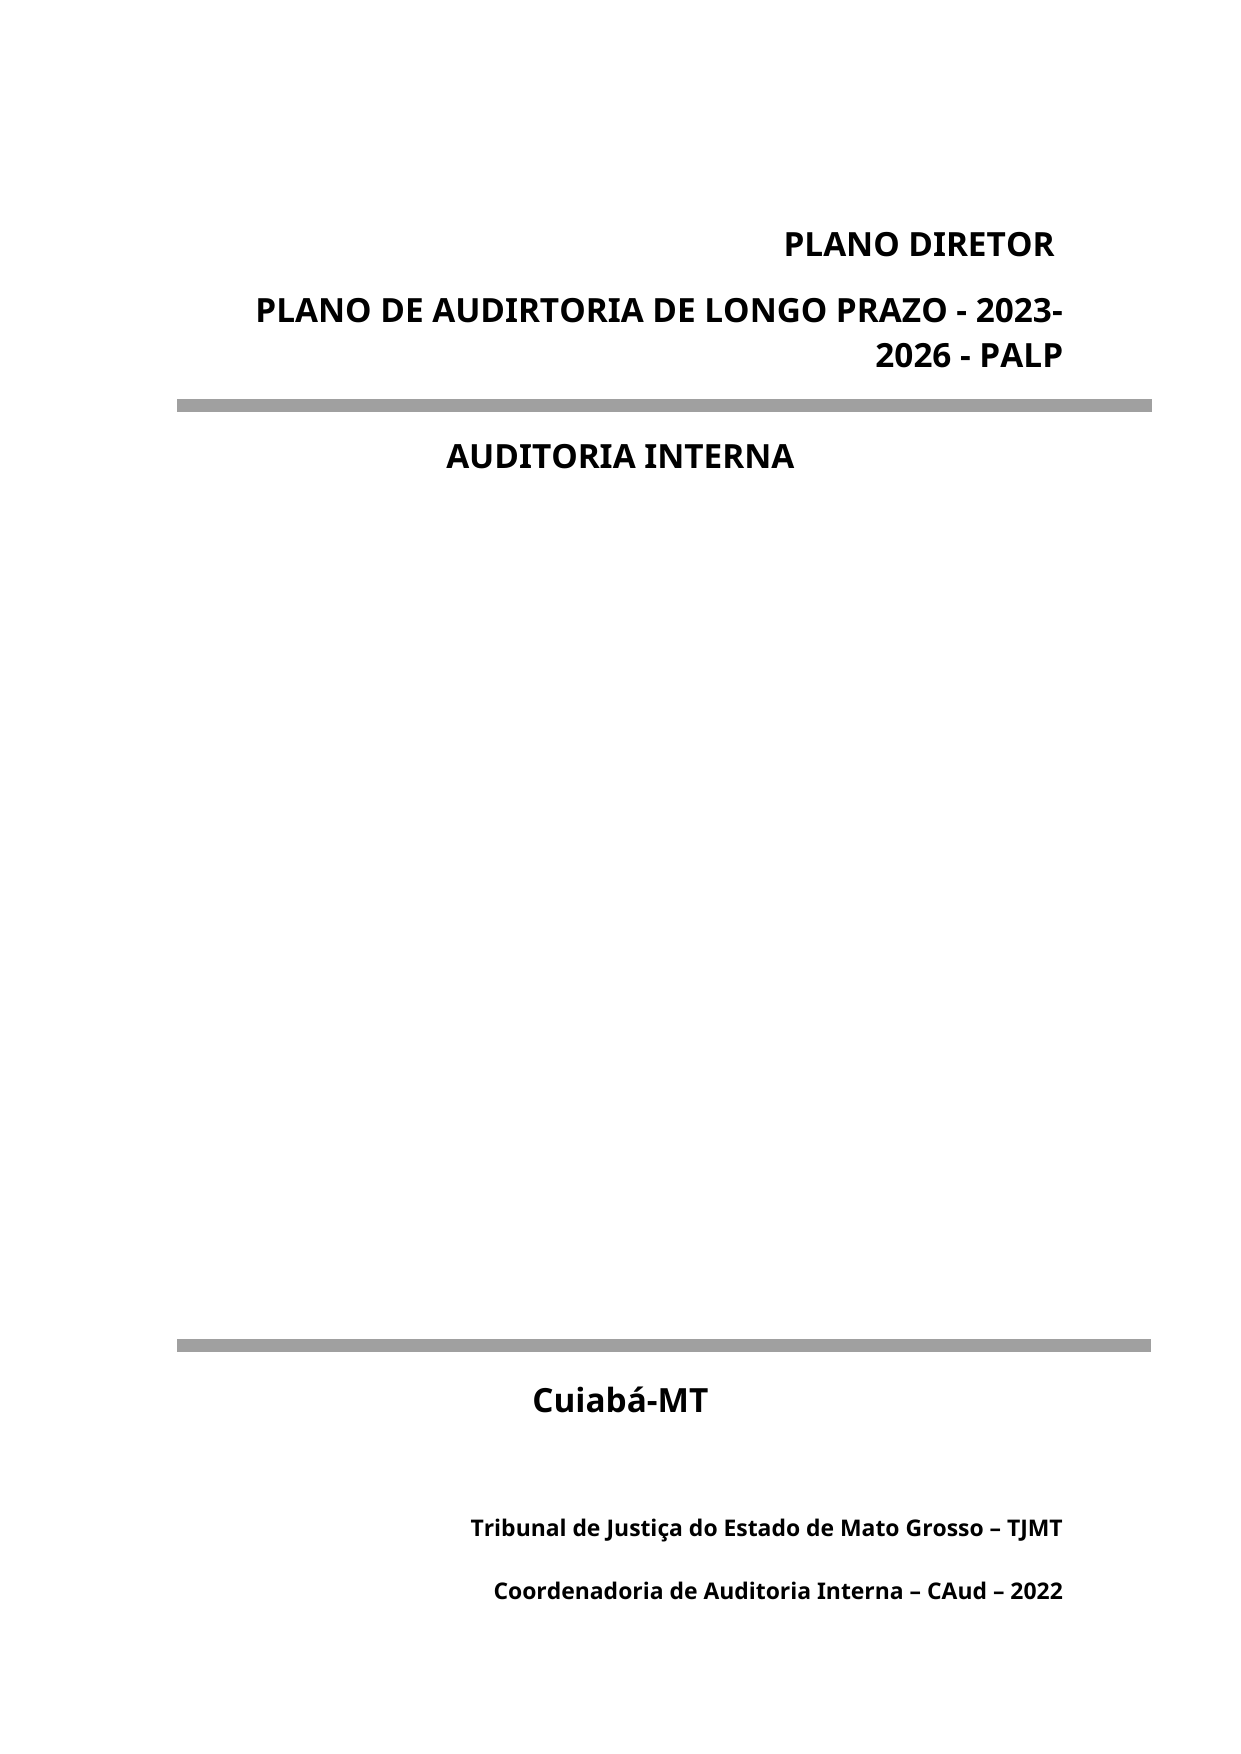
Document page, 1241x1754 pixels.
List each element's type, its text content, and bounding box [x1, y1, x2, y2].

text Tribunal de Justiça do Estado de Mato Grosso – TJMT [177, 1512, 1063, 1544]
text PLANO DIRETOR [177, 221, 1063, 266]
text Cuiabá-MT [177, 1377, 1063, 1422]
text PLANO DE AUDIRTORIA DE LONGO PRAZO - 2023- 2026 - PALP [177, 287, 1063, 378]
text Coordenadoria de Auditoria Interna – CAud – 2022 [177, 1575, 1063, 1606]
text AUDITORIA INTERNA [177, 432, 1063, 478]
